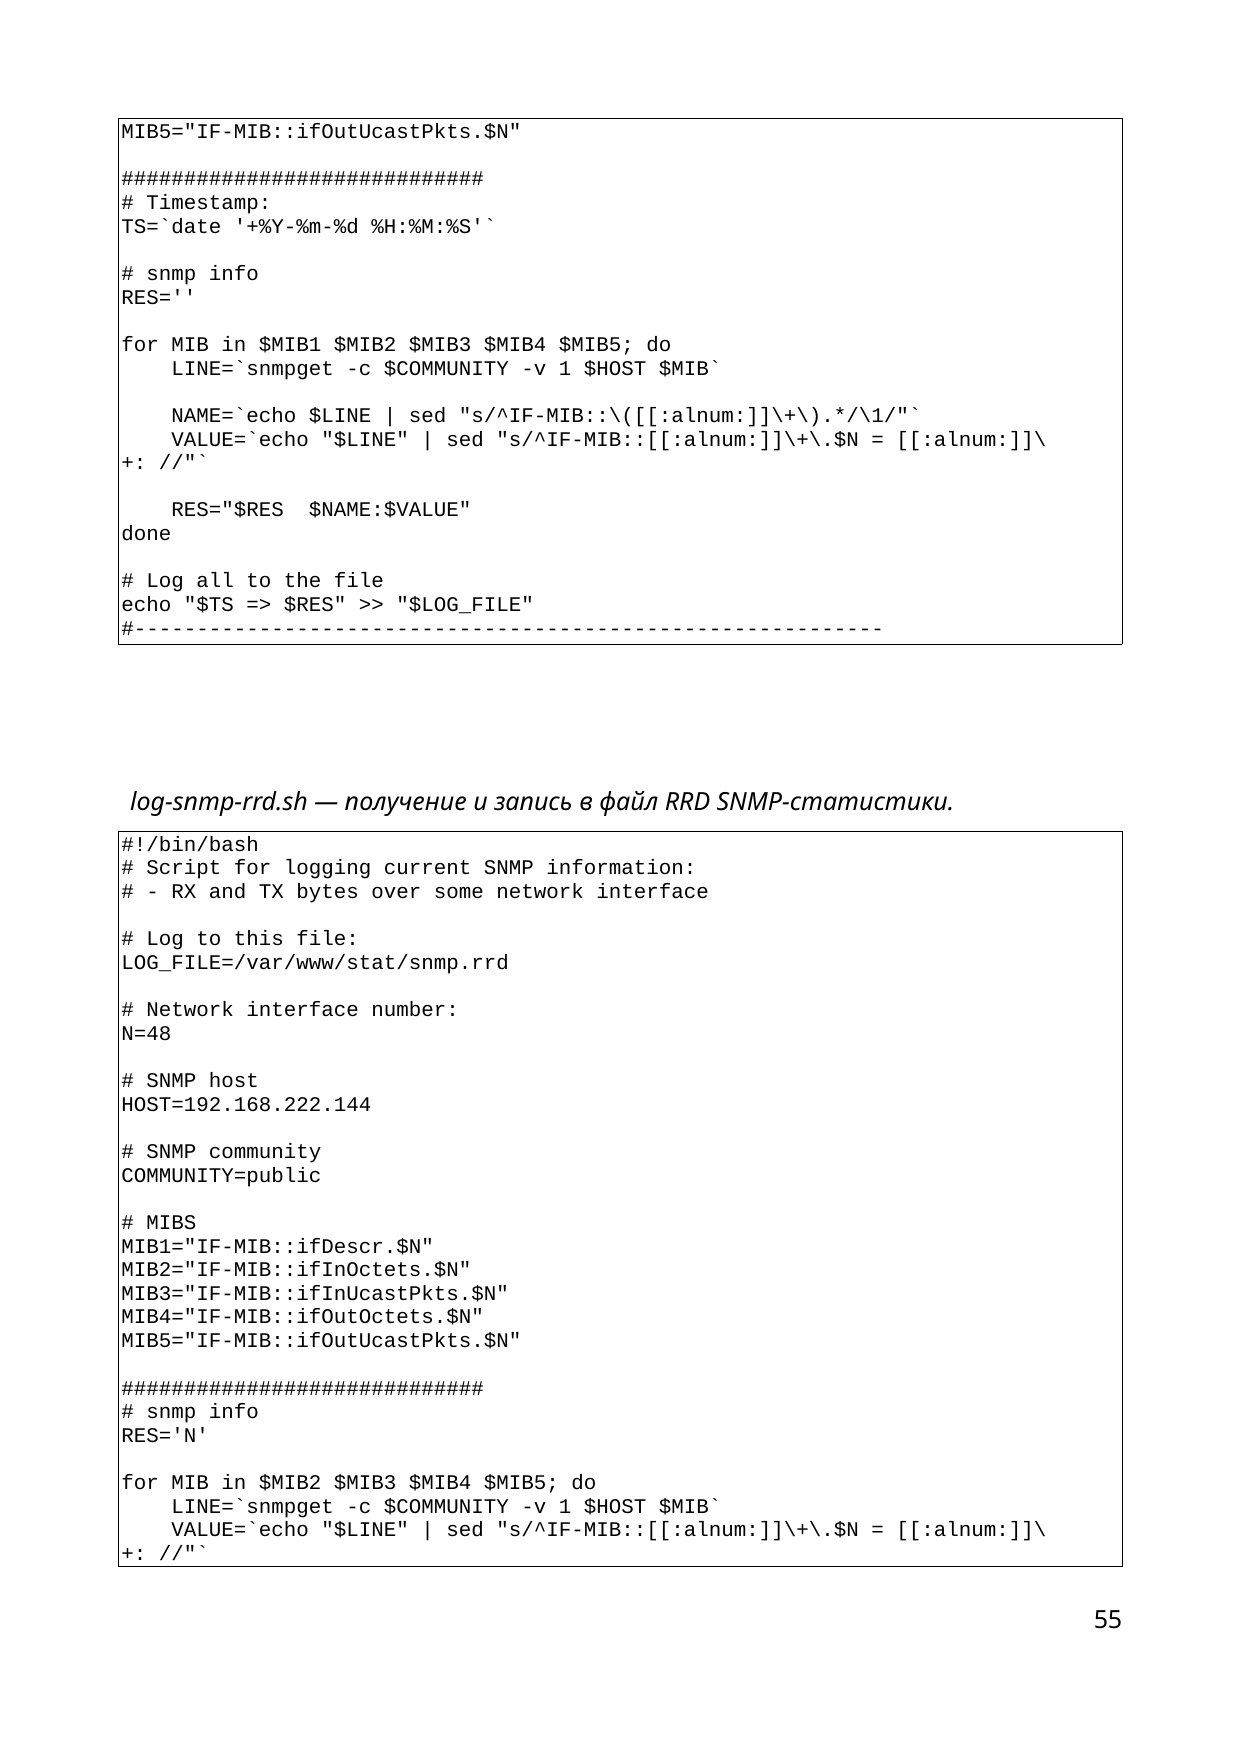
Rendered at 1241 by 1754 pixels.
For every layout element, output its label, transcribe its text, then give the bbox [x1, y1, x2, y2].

text echo "$TS => $RES" >> "$LOG_FILE" [119, 591, 1122, 615]
text # snmp info [119, 260, 1122, 284]
text # Log to this file: [119, 925, 1122, 949]
text LOG_FILE=/var/www/stat/snmp.rrd [119, 949, 1122, 976]
text RES='N' [119, 1422, 1122, 1448]
text RES="$RES $NAME:$VALUE" [119, 496, 1122, 520]
text LINE=`snmpget -c $COMMUNITY -v 1 $HOST $MIB` [119, 1493, 1122, 1516]
text ############################# [119, 165, 1122, 189]
text VALUE=`echo "$LINE" | sed "s/^IF-MIB::[[:alnum:]]\+\.$N = [[:alnum:]]\+: //"` [119, 1516, 1122, 1566]
text done [119, 520, 1122, 547]
text # SNMP community [119, 1138, 1122, 1162]
text log-snmp-rrd.sh — получение и запись в файл RRD SNMP-статистики. [118, 784, 1122, 818]
text ############################# [119, 1374, 1122, 1398]
text # SNMP host [119, 1067, 1122, 1091]
text #!/bin/bash [119, 832, 1122, 854]
text # snmp info [119, 1398, 1122, 1422]
text # Network interface number: [119, 996, 1122, 1020]
text LINE=`snmpget -c $COMMUNITY -v 1 $HOST $MIB` [119, 354, 1122, 381]
text MIB5="IF-MIB::ifOutUcastPkts.$N" [119, 1327, 1122, 1354]
text MIB3="IF-MIB::ifInUcastPkts.$N" [119, 1280, 1122, 1303]
text # Log all to the file [119, 567, 1122, 591]
text for MIB in $MIB1 $MIB2 $MIB3 $MIB4 $MIB5; do [119, 331, 1122, 354]
text #------------------------------------------------------------ [119, 615, 1122, 644]
text # MIBS [119, 1209, 1122, 1233]
text for MIB in $MIB2 $MIB3 $MIB4 $MIB5; do [119, 1469, 1122, 1493]
text TS=`date '+%Y-%m-%d %H:%M:%S'` [119, 213, 1122, 239]
text # - RX and TX bytes over some network interface [119, 878, 1122, 904]
text NAME=`echo $LINE | sed "s/^IF-MIB::\([[:alnum:]]\+\).*/\1/"` [119, 402, 1122, 426]
text COMMUNITY=public [119, 1162, 1122, 1188]
text RES='' [119, 284, 1122, 310]
text MIB1="IF-MIB::ifDescr.$N" [119, 1233, 1122, 1256]
text N=48 [119, 1020, 1122, 1046]
text MIB2="IF-MIB::ifInOctets.$N" [119, 1256, 1122, 1280]
text MIB5="IF-MIB::ifOutUcastPkts.$N" [119, 119, 1122, 145]
text # Timestamp: [119, 189, 1122, 213]
text MIB4="IF-MIB::ifOutOctets.$N" [119, 1303, 1122, 1327]
text VALUE=`echo "$LINE" | sed "s/^IF-MIB::[[:alnum:]]\+\.$N = [[:alnum:]]\+: //"` [119, 426, 1122, 476]
text HOST=192.168.222.144 [119, 1091, 1122, 1117]
text # Script for logging current SNMP information: [119, 854, 1122, 878]
